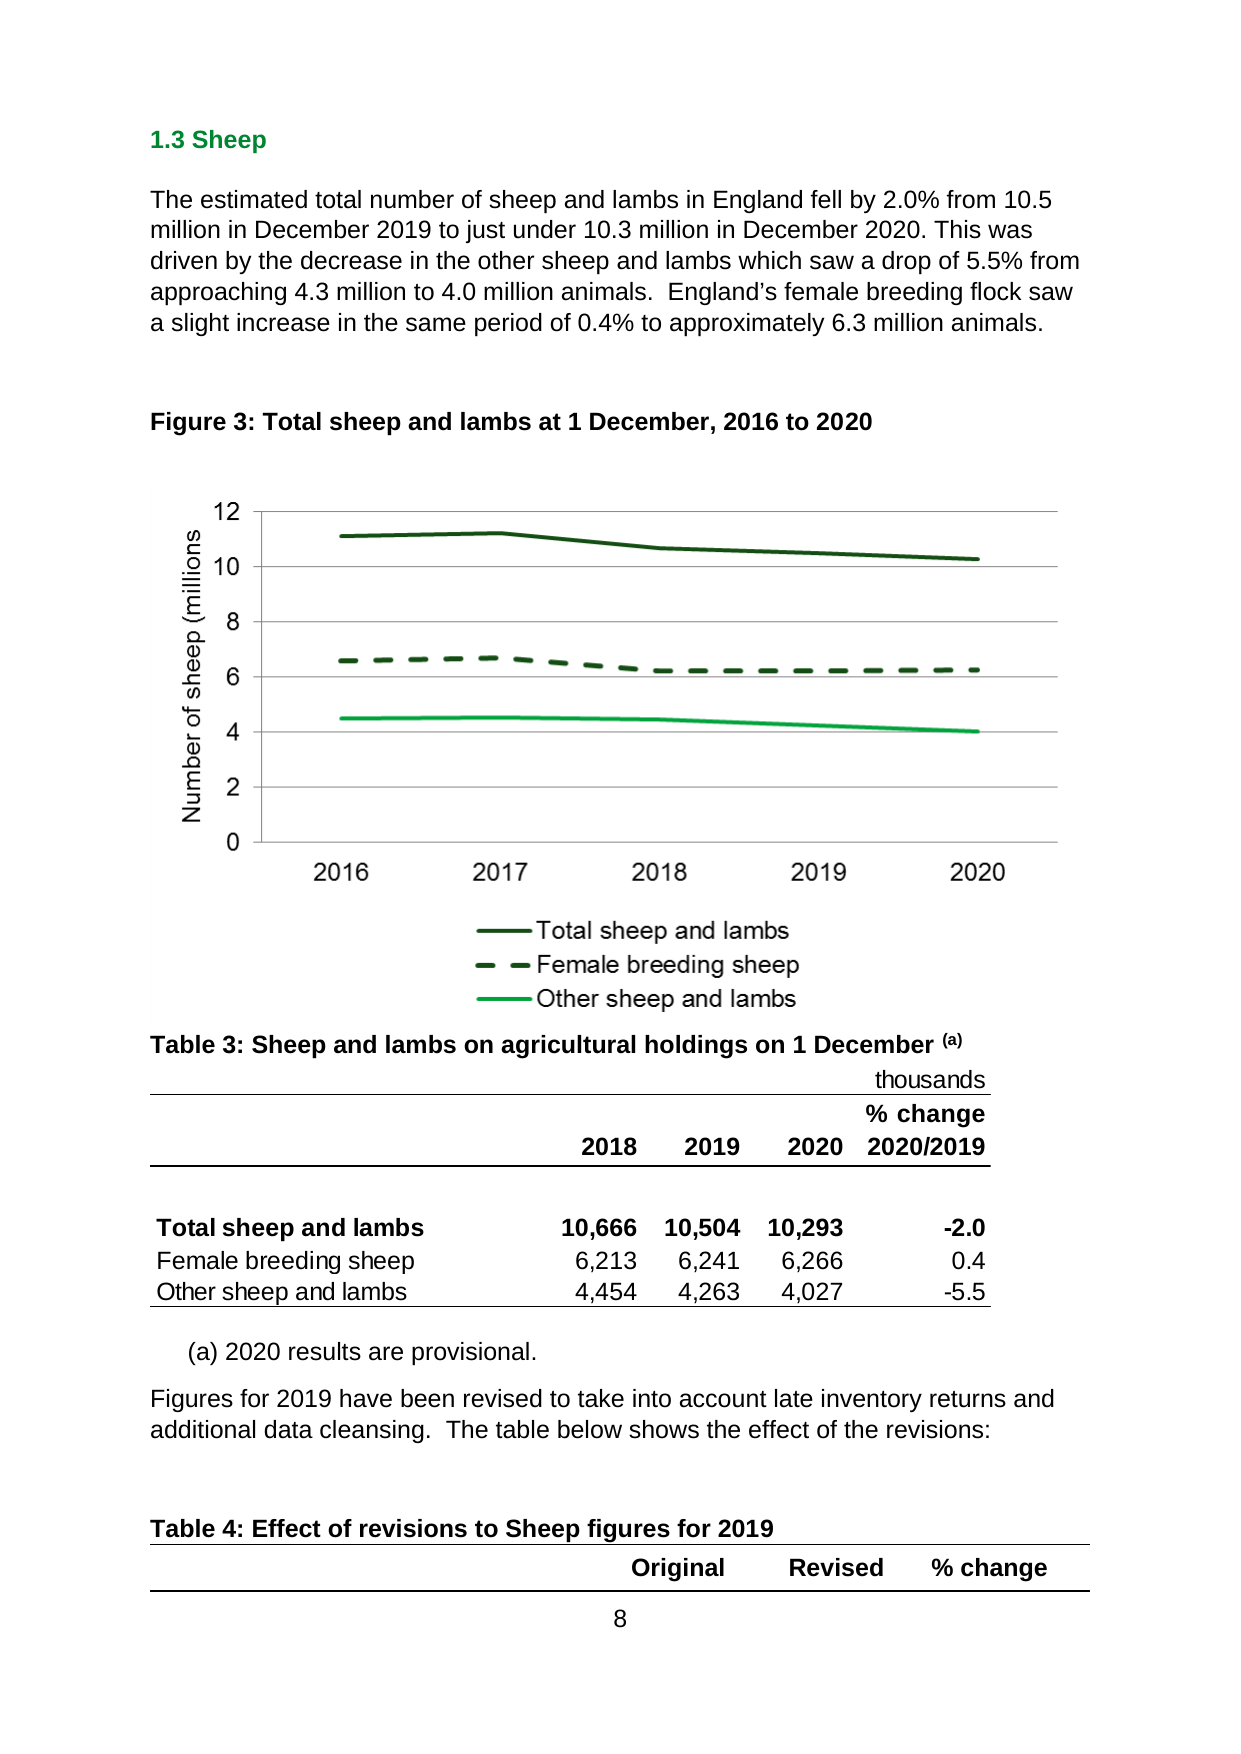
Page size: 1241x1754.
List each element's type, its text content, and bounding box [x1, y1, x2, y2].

table_header Original [593, 1545, 743, 1590]
table_header % change [895, 1545, 1090, 1590]
text Figures for 2019 have been revised to take into account late inventory returns and additional data cleansing. The table below shows the effect of the revisions: [150, 1384, 1090, 1443]
subtitle Table 4: Effect of revisions to Sheep figures for 2019 [150, 1513, 1090, 1542]
text The estimated total number of sheep and lambs in England fell by 2.0% from 10.5 million in December 2019 to just under 10.3 million in December 2020. This was driven by the decrease in the other sheep and lambs which saw a drop of 5.5% from approaching 4.3 million to 4.0 million animals. England’s female breeding flock saw a slight increase in the same period of 0.4% to approximately 6.3 million animals. [150, 185, 1090, 336]
table_header [150, 1545, 593, 1590]
table_header Revised [744, 1545, 895, 1590]
subtitle Table 3: Sheep and lambs on agricultural holdings on 1 December (a) [150, 1030, 1090, 1059]
subtitle 1.3 Sheep [150, 125, 1090, 154]
subtitle Figure 3: Total sheep and lambs at 1 December, 2016 to 2020 [150, 407, 1090, 435]
list 2020 results are provisional. [187, 1336, 1090, 1365]
